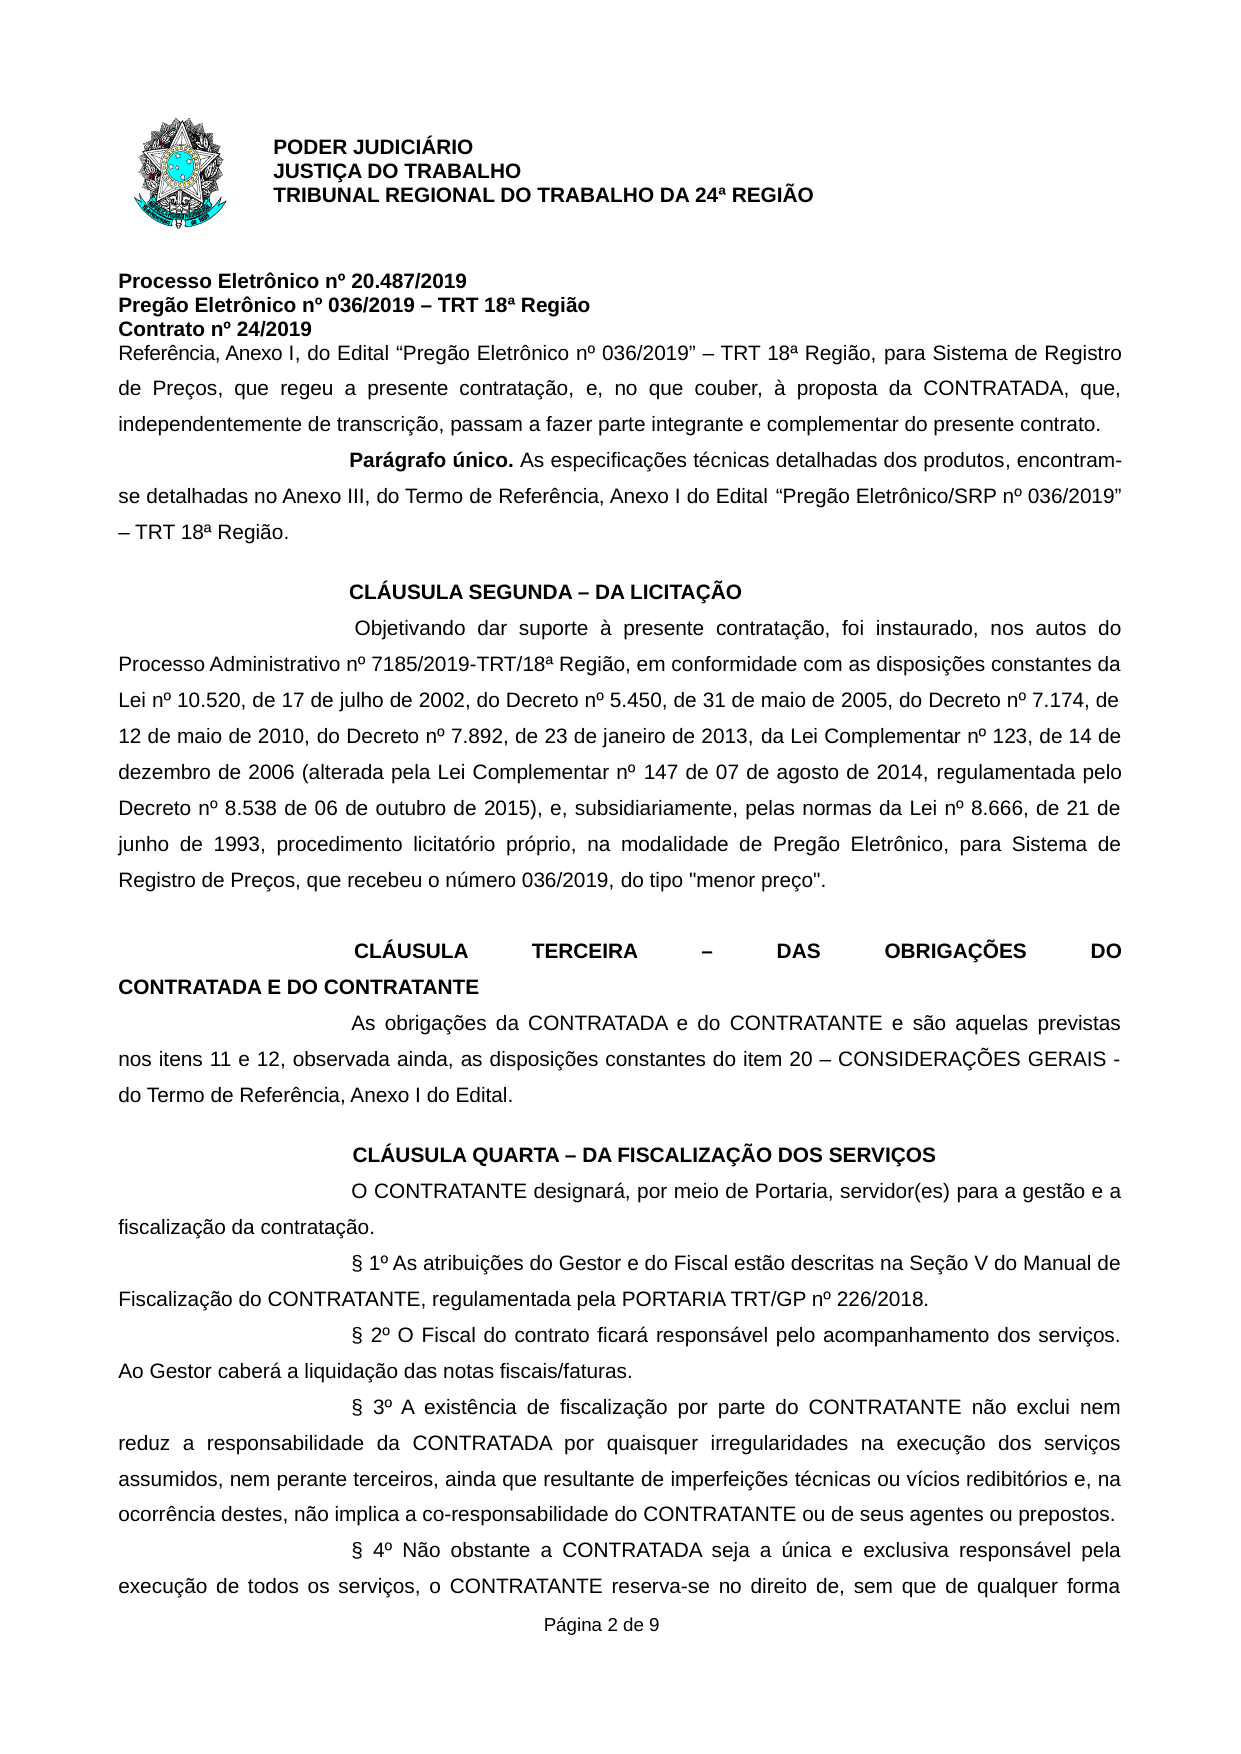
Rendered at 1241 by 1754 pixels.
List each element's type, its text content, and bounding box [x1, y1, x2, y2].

text CLÁUSULA QUARTA – DA FISCALIZAÇÃO DOS SERVIÇOS [118, 1143, 1122, 1167]
text § 3º A existência de fiscalização por parte do CONTRATANTE não exclui nem reduz a responsabilidade da CONTRATADA por quaisquer irregularidades na execução dos serviços assumidos, nem perante terceiros, ainda que resultante de imperfeições técnicas ou vícios redibitórios e, na ocorrência destes, não implica a co-responsabilidade do CONTRATANTE ou de seus agentes ou prepostos. [118, 1394, 1122, 1526]
picture [133, 117, 228, 229]
text § 2º O Fiscal do contrato ficará responsável pelo acompanhamento dos serviços. Ao Gestor caberá a liquidação das notas fiscais/faturas. [118, 1323, 1122, 1382]
text As obrigações da CONTRATADA e do CONTRATANTE e são aquelas previstas nos itens 11 e 12, observada ainda, as disposições constantes do item 20 – CONSIDERAÇÕES GERAIS - do Termo de Referência, Anexo I do Edital. [118, 1011, 1122, 1107]
text § 4º Não obstante a CONTRATADA seja a única e exclusiva responsável pela execução de todos os serviços, o CONTRATANTE reserva-se no direito de, sem que de qualquer forma [118, 1538, 1122, 1598]
text Objetivando dar suporte à presente contratação, foi instaurado, nos autos do Processo Administrativo nº 7185/2019-TRT/18ª Região, em conformidade com as disposições constantes da Lei nº 10.520, de 17 de julho de 2002, do Decreto nº 5.450, de 31 de maio de 2005, do Decreto nº 7.174, de 12 de maio de 2010, do Decreto nº 7.892, de 23 de janeiro de 2013, da Lei Complementar nº 123, de 14 de dezembro de 2006 (alterada pela Lei Complementar nº 147 de 07 de agosto de 2014, regulamentada pelo Decreto nº 8.538 de 06 de outubro de 2015), e, subsidiariamente, pelas normas da Lei nº 8.666, de 21 de junho de 1993, procedimento licitatório próprio, na modalidade de Pregão Eletrônico, para Sistema de Registro de Preços, que recebeu o número 036/2019, do tipo "menor preço". [118, 616, 1122, 891]
text Referência, Anexo I, do Edital “Pregão Eletrônico nº 036/2019” – TRT 18ª Região, para Sistema de Registro de Preços, que regeu a presente contratação, e, no que couber, à proposta da CONTRATADA, que, independentemente de transcrição, passam a fazer parte integrante e complementar do presente contrato. [118, 340, 1122, 436]
text Parágrafo único. As especificações técnicas detalhadas dos produtos, encontram-se detalhadas no Anexo III, do Termo de Referência, Anexo I do Edital “Pregão Eletrônico/SRP nº 036/2019” – TRT 18ª Região. [118, 448, 1122, 544]
text O CONTRATANTE designará, por meio de Portaria, servidor(es) para a gestão e a fiscalização da contratação. [118, 1179, 1122, 1239]
text CLÁUSULA TERCEIRA – DAS OBRIGAÇÕES DO CONTRATADA E DO CONTRATANTE [118, 939, 1122, 999]
text § 1º As atribuições do Gestor e do Fiscal estão descritas na Seção V do Manual de Fiscalização do CONTRATANTE, regulamentada pela PORTARIA TRT/GP nº 226/2018. [118, 1251, 1122, 1311]
text CLÁUSULA SEGUNDA – DA LICITAÇÃO [118, 580, 1122, 604]
